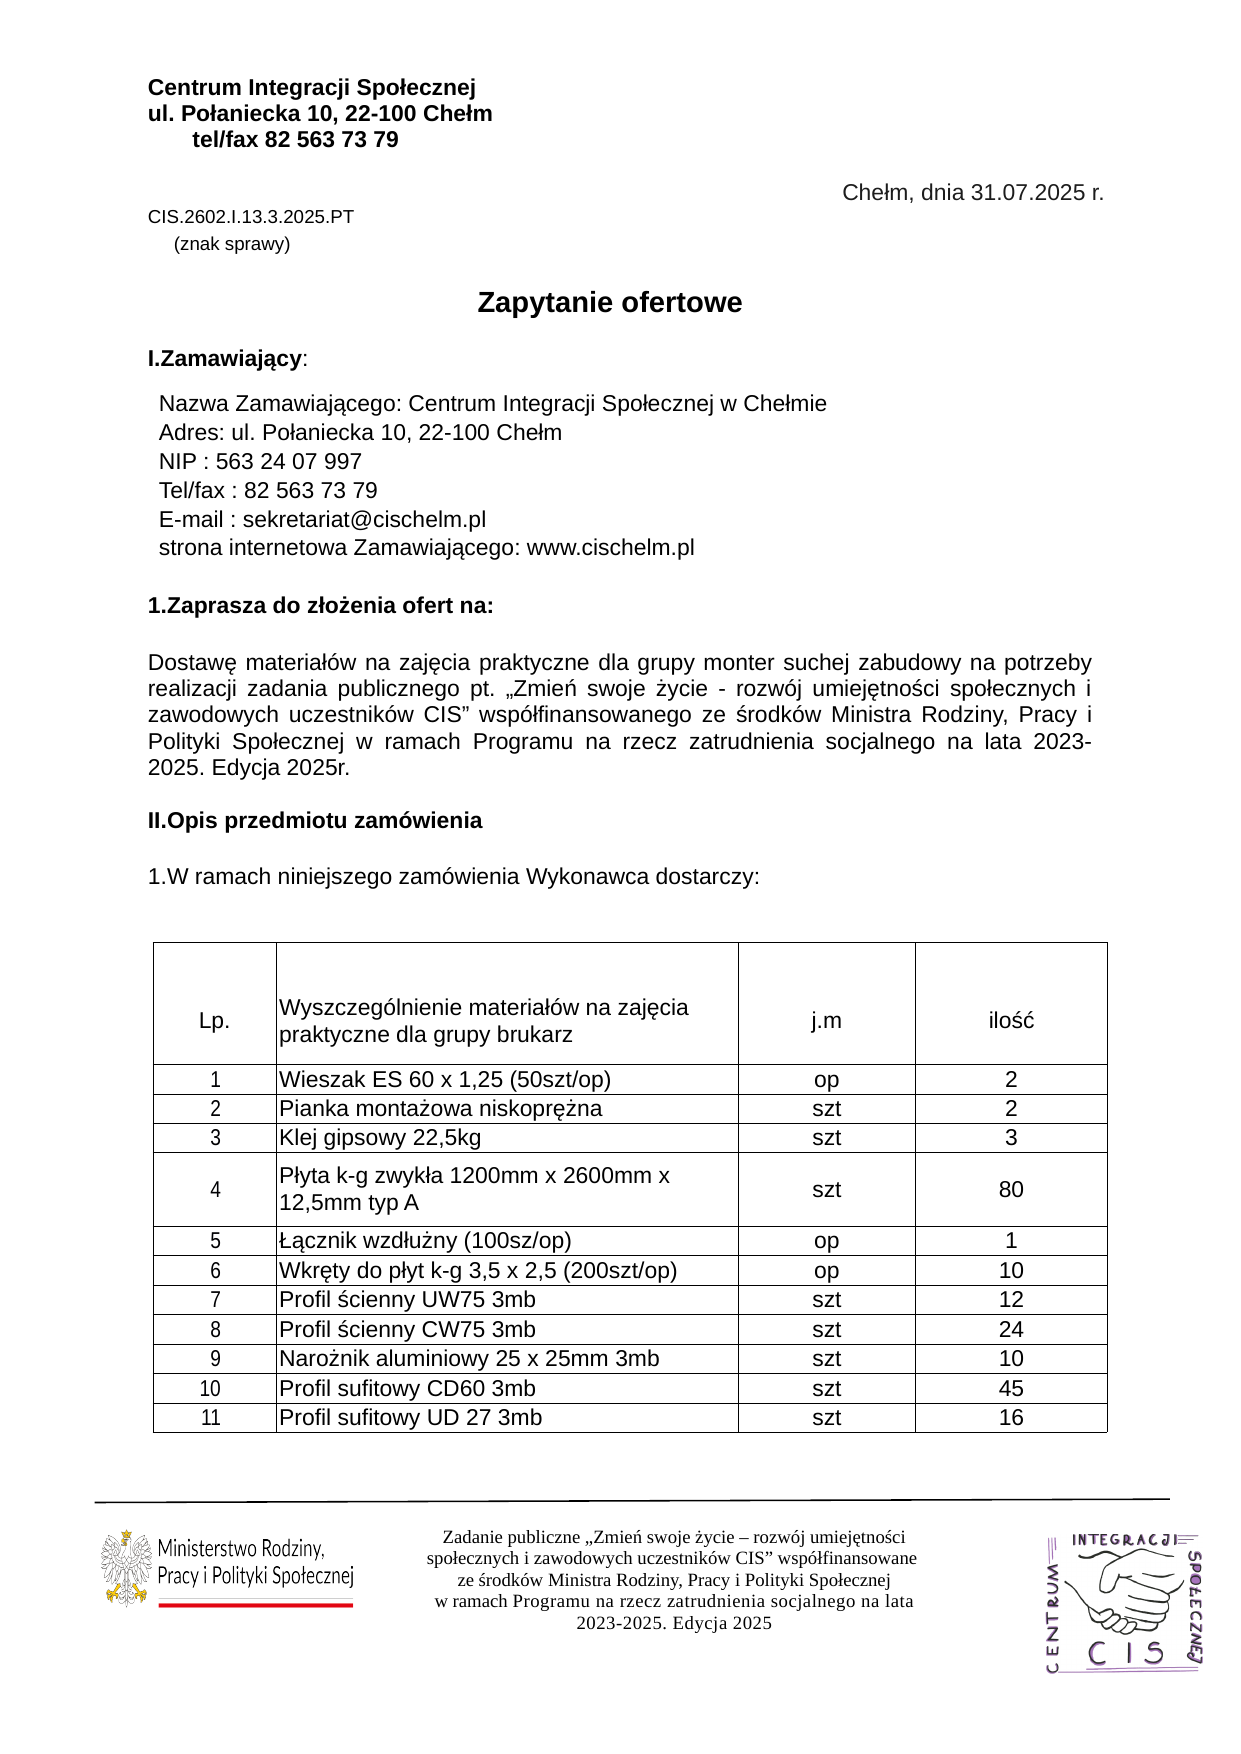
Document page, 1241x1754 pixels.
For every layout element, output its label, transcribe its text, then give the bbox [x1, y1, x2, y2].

table_cell szt [739, 1124, 915, 1152]
table_cell Lp. [154, 977, 276, 1064]
table_cell Adres: ul. Połaniecka 10, 22-100 Chełm [148, 420, 971, 448]
table_cell 8 [154, 1315, 276, 1343]
table_cell ilość [916, 977, 1107, 1064]
table_cell 9 [154, 1345, 276, 1373]
table_cell 16 [916, 1404, 1107, 1432]
text tel/fax 82 563 73 79 [148, 126, 1093, 153]
table_cell 1 [916, 1227, 1107, 1255]
table_cell 6 [154, 1256, 276, 1284]
table_cell 2 [916, 1065, 1107, 1093]
table_cell 2 [916, 1095, 1107, 1122]
table_cell szt [739, 1095, 915, 1122]
picture [88, 1511, 365, 1626]
table_cell Tel/fax : 82 563 73 79 [148, 478, 971, 505]
table_cell [972, 449, 1107, 477]
table_cell [972, 535, 1107, 563]
table_cell 80 [916, 1153, 1107, 1226]
table_cell 10 [154, 1374, 276, 1402]
text 1.Zaprasza do złożenia ofert na: [148, 592, 1093, 618]
table_cell 3 [154, 1124, 276, 1152]
table_cell j.m [739, 977, 915, 1064]
table_cell 12 [916, 1286, 1107, 1314]
table_cell 1 [154, 1065, 276, 1093]
text II.Opis przedmiotu zamówienia [148, 807, 1093, 833]
text CIS.2602.I.13.3.2025.PT [148, 206, 1093, 227]
table_cell 2 [154, 1095, 276, 1122]
table_header Nazwa Zamawiającego: Centrum Integracji Społecznej w Chełmie [148, 391, 971, 419]
table_cell Wyszczególnienie materiałów na zajęcia praktyczne dla grupy brukarz [277, 977, 738, 1064]
table_cell [154, 951, 276, 969]
text 1.W ramach niniejszego zamówienia Wykonawca dostarczy: [148, 863, 1093, 889]
table_cell op [739, 1065, 915, 1093]
table_cell Klej gipsowy 22,5kg [277, 1124, 738, 1152]
table_header [916, 943, 1107, 951]
text Centrum Integracji Społecznej [148, 74, 1093, 100]
table_cell Profil sufitowy UD 27 3mb [277, 1404, 738, 1432]
table_cell Profil sufitowy CD60 3mb [277, 1374, 738, 1402]
table_cell Łącznik wzdłużny (100sz/op) [277, 1227, 738, 1255]
table_cell E-mail : sekretariat@cischelm.pl [148, 506, 971, 534]
table_cell 7 [154, 1286, 276, 1314]
table_cell [916, 969, 1107, 977]
table_cell [972, 506, 1107, 534]
table_header [154, 943, 276, 951]
table_cell szt [739, 1315, 915, 1343]
table_cell 24 [916, 1315, 1107, 1343]
table_cell [972, 420, 1107, 448]
table_cell Wieszak ES 60 x 1,25 (50szt/op) [277, 1065, 738, 1093]
table_cell op [739, 1227, 915, 1255]
text Dostawę materiałów na zajęcia praktyczne dla grupy monter suchej zabudowy na potrzeby realizacji zadania publicznego pt. „Zmień swoje życie - rozwój umiejętności społecznych i zawodowych uczestników CIS” współfinansowanego ze środków Ministra Rodziny, Pracy i Polityki Społecznej w ramach Programu na rzecz zatrudnienia socjalnego na lata 2023- 2025. Edycja 2025r. [148, 648, 1093, 780]
text Zapytanie ofertowe [148, 284, 1093, 318]
table_cell szt [739, 1345, 915, 1373]
table_cell [916, 951, 1107, 969]
table_cell 10 [916, 1345, 1107, 1373]
text ul. Połaniecka 10, 22-100 Chełm [148, 100, 1093, 126]
table_cell szt [739, 1153, 915, 1226]
text (znak sprawy) [148, 227, 1093, 256]
table_cell [739, 951, 915, 969]
table_cell szt [739, 1404, 915, 1432]
table_cell Wkręty do płyt k-g 3,5 x 2,5 (200szt/op) [277, 1256, 738, 1284]
table_cell op [739, 1256, 915, 1284]
table_header [972, 391, 1107, 419]
text I.Zamawiający: [148, 344, 1093, 371]
table_cell szt [739, 1374, 915, 1402]
table_cell [277, 951, 738, 969]
text Chełm, dnia 31.07.2025 r. [148, 179, 1110, 206]
table_cell Profil ścienny CW75 3mb [277, 1315, 738, 1343]
table_header [277, 943, 738, 951]
table_cell [277, 969, 738, 977]
table_cell szt [739, 1286, 915, 1314]
table_cell [972, 478, 1107, 505]
table_cell 3 [916, 1124, 1107, 1152]
table_cell NIP : 563 24 07 997 [148, 449, 971, 477]
table_cell 11 [154, 1404, 276, 1432]
table_cell [739, 969, 915, 977]
table_cell 5 [154, 1227, 276, 1255]
table_cell 45 [916, 1374, 1107, 1402]
table_header [739, 943, 915, 951]
table_cell Profil ścienny UW75 3mb [277, 1286, 738, 1314]
table_cell [154, 969, 276, 977]
table_cell 4 [154, 1153, 276, 1226]
table_cell strona internetowa Zamawiającego: www.cischelm.pl [148, 535, 971, 563]
table_cell Narożnik aluminiowy 25 x 25mm 3mb [277, 1345, 738, 1373]
table_cell Pianka montażowa niskoprężna [277, 1095, 738, 1122]
table_cell 10 [916, 1256, 1107, 1284]
table_cell Płyta k-g zwykła 1200mm x 2600mm x 12,5mm typ A [277, 1153, 738, 1226]
